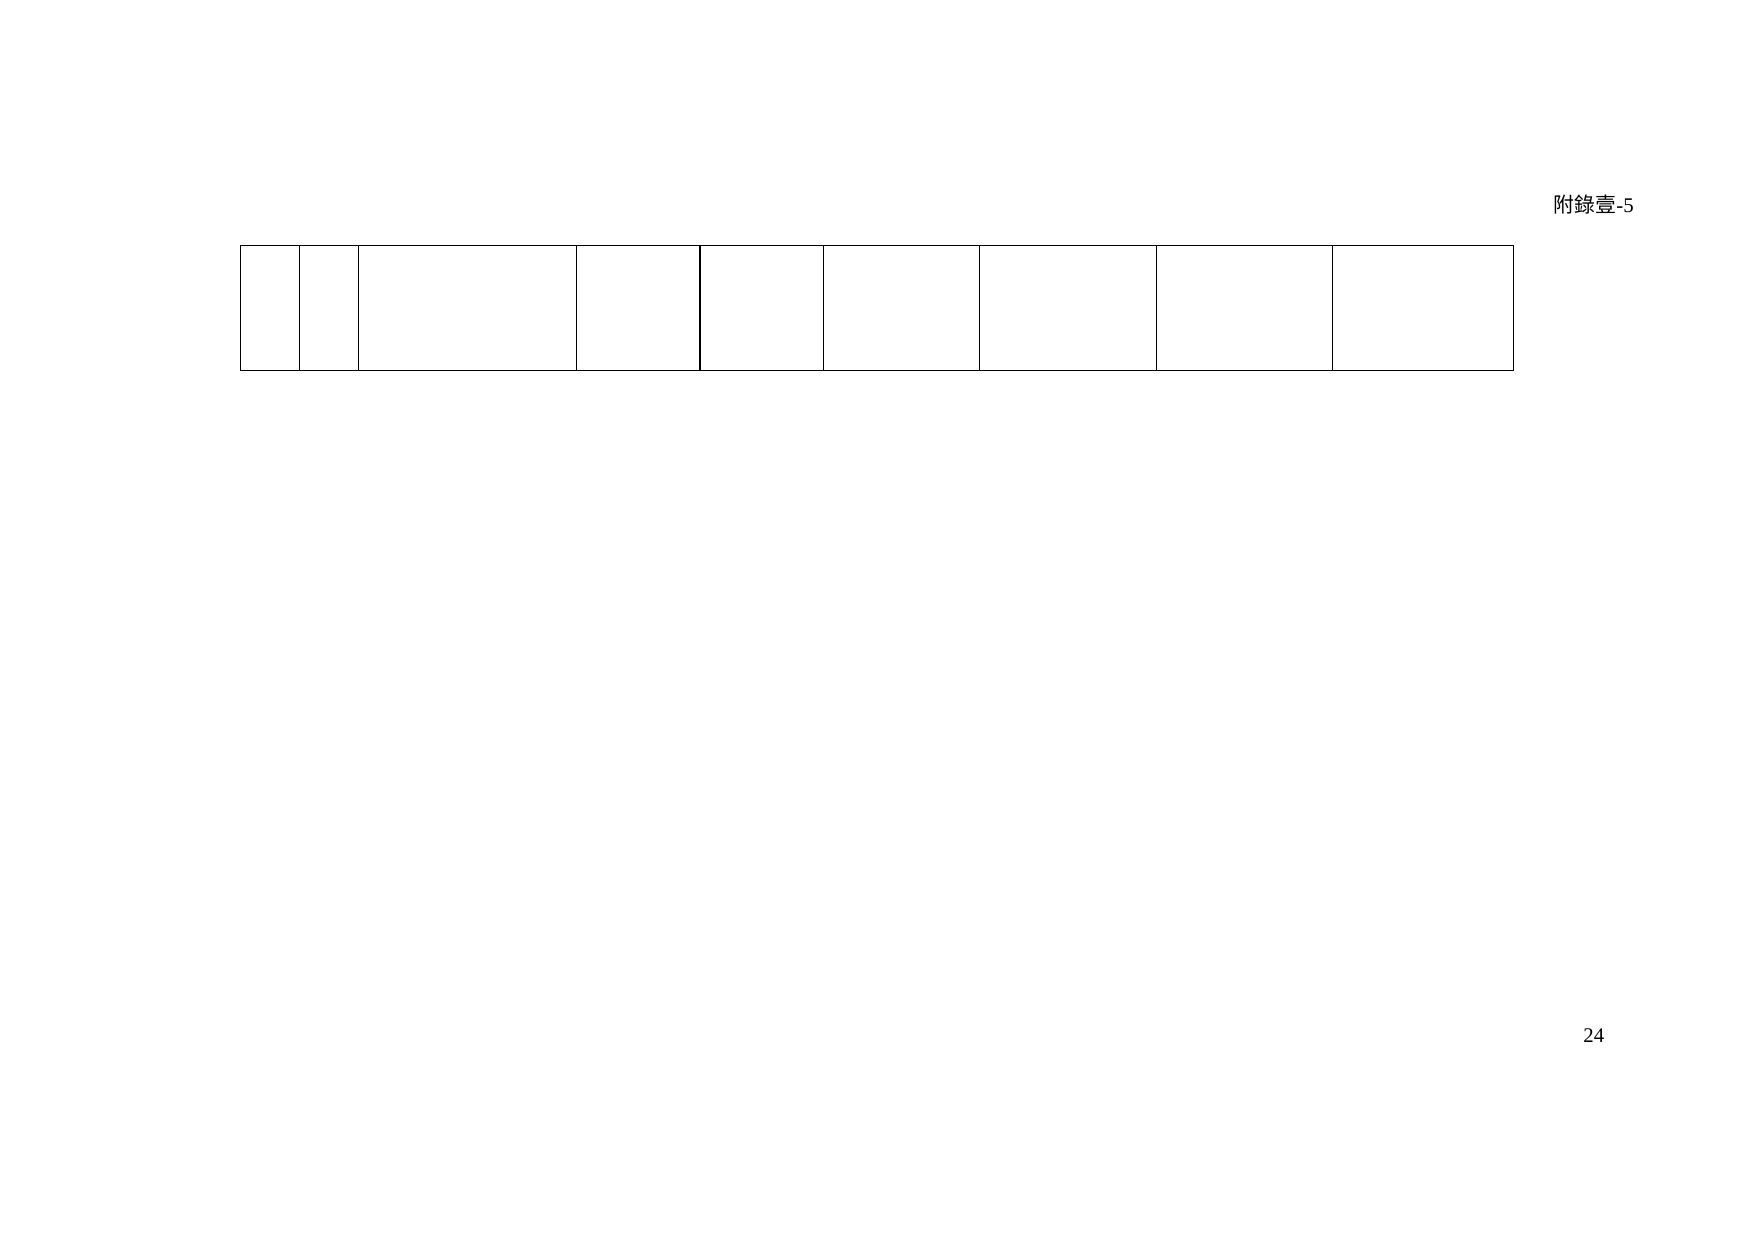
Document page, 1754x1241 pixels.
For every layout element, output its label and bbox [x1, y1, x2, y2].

table_cell [300, 246, 358, 370]
table_cell [1157, 246, 1332, 370]
table_cell [359, 246, 576, 370]
table_cell [577, 246, 699, 370]
table_cell [1333, 246, 1513, 370]
table_cell [980, 246, 1156, 370]
table_cell [701, 246, 823, 370]
table_cell [241, 246, 299, 370]
table_cell [824, 246, 979, 370]
